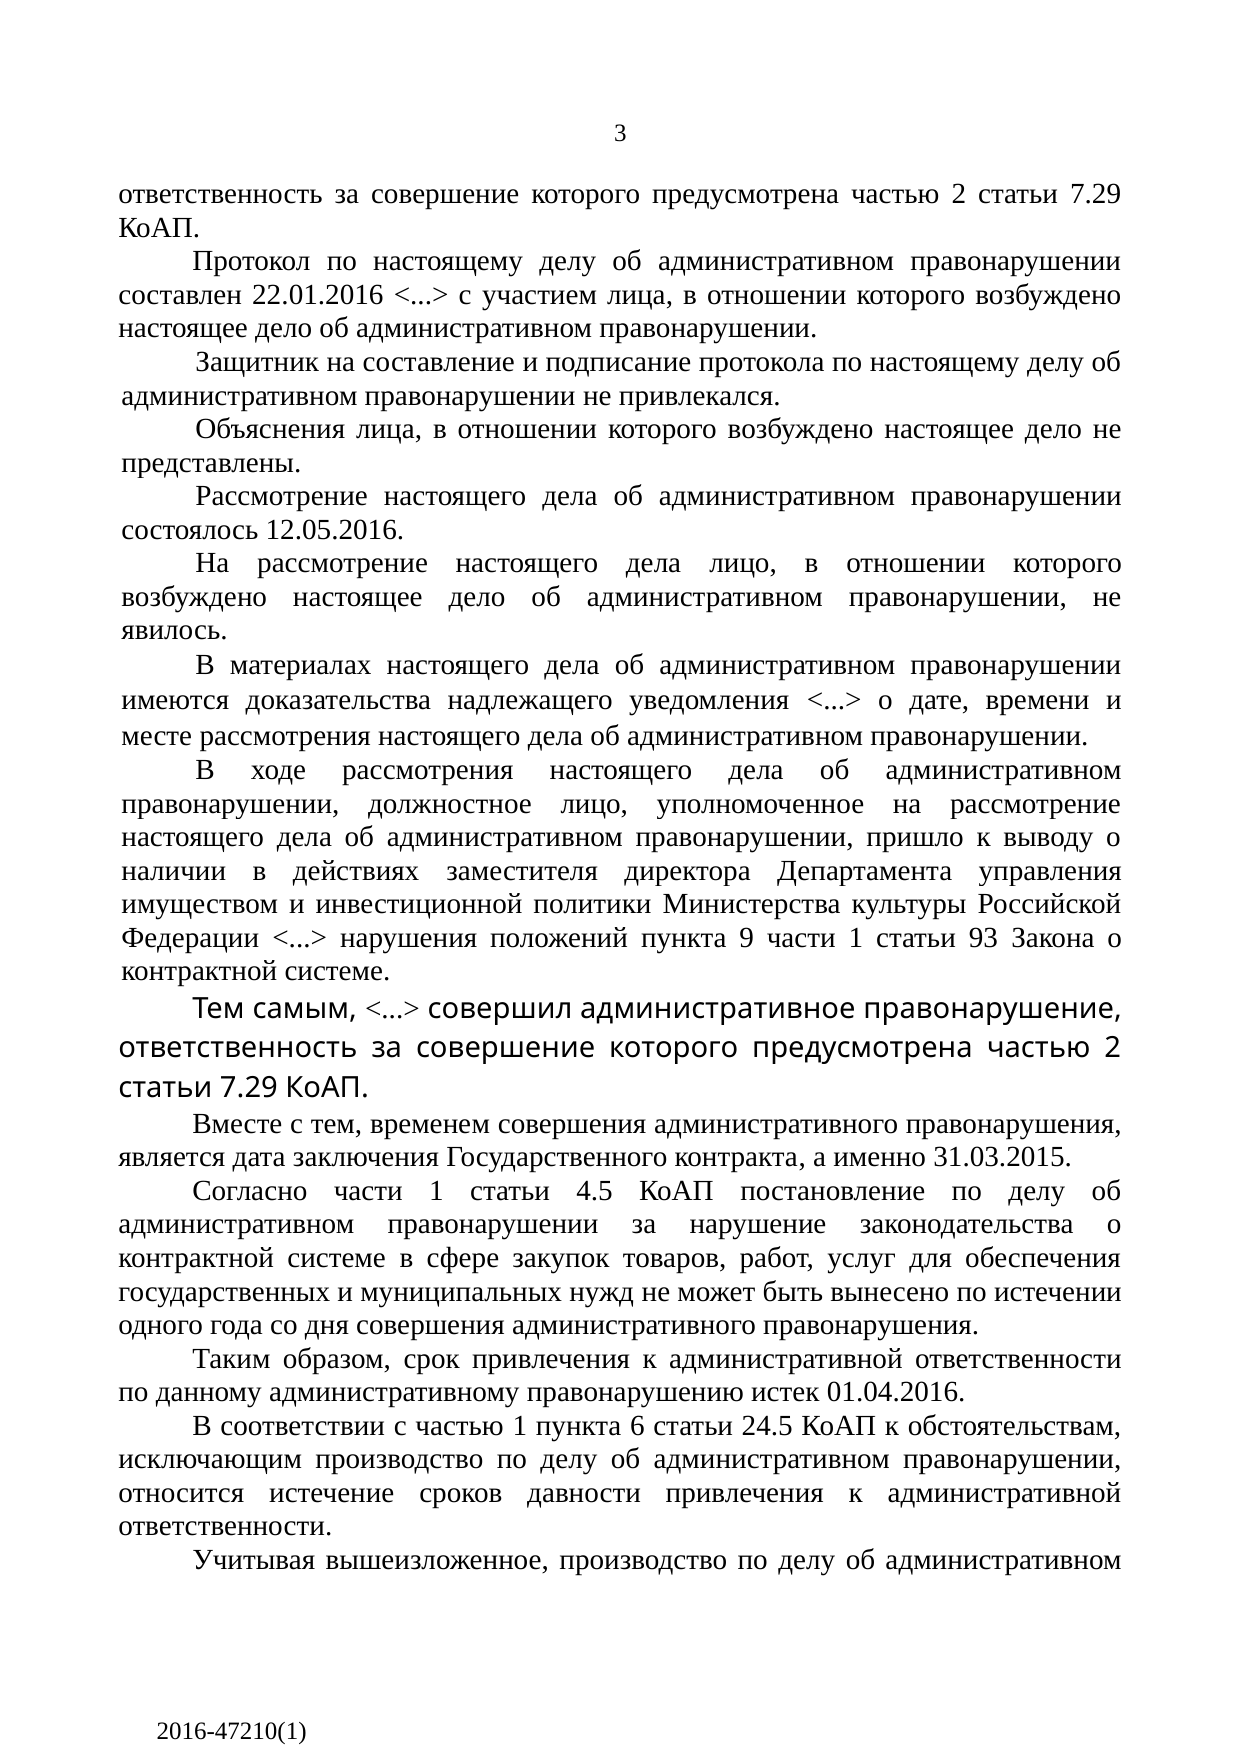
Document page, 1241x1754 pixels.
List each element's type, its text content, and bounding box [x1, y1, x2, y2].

text Объяснения лица, в отношении которого возбуждено настоящее дело не представлены. [121, 411, 1122, 478]
text На рассмотрение настоящего дела лицо, в отношении которого возбуждено настоящее дело об административном правонарушении, не явилось. [121, 545, 1122, 646]
text Вместе с тем, временем совершения административного правонарушения, является дата заключения Государственного контракта, а именно 31.03.2015. [118, 1106, 1122, 1173]
text Рассмотрение настоящего дела об административном правонарушении состоялось 12.05.2016. [121, 478, 1122, 545]
text Тем самым, <...> совершил административное правонарушение, ответственность за совершение которого предусмотрена частью 2 статьи 7.29 КоАП. [118, 987, 1122, 1106]
text Таким образом, срок привлечения к административной ответственности по данному административному правонарушению истек 01.04.2016. [118, 1341, 1122, 1408]
text В материалах настоящего дела об административном правонарушении имеются доказательства надлежащего уведомления <...> о дате, времени и месте рассмотрения настоящего дела об административном правонарушении. [121, 646, 1122, 752]
text Согласно части 1 статьи 4.5 КоАП постановление по делу об административном правонарушении за нарушение законодательства о контрактной системе в сфере закупок товаров, работ, услуг для обеспечения государственных и муниципальных нужд не может быть вынесено по истечении одного года со дня совершения административного правонарушения. [118, 1173, 1122, 1341]
text Защитник на составление и подписание протокола по настоящему делу об административном правонарушении не привлекался. [121, 344, 1122, 411]
text В соответствии с частью 1 пункта 6 статьи 24.5 КоАП к обстоятельствам, исключающим производство по делу об административном правонарушении, относится истечение сроков давности привлечения к административной ответственности. [118, 1408, 1122, 1542]
text Протокол по настоящему делу об административном правонарушении составлен 22.01.2016 <...> с участием лица, в отношении которого возбуждено настоящее дело об административном правонарушении. [118, 243, 1122, 344]
text ответственность за совершение которого предусмотрена частью 2 статьи 7.29 КоАП. [118, 176, 1122, 243]
text Учитывая вышеизложенное, производство по делу об административном [118, 1542, 1122, 1576]
text В ходе рассмотрения настоящего дела об административном правонарушении, должностное лицо, уполномоченное на рассмотрение настоящего дела об административном правонарушении, пришло к выводу о наличии в действиях заместителя директора Департамента управления имуществом и инвестиционной политики Министерства культуры Российской Федерации <...> нарушения положений пункта 9 части 1 статьи 93 Закона о контрактной системе. [121, 752, 1122, 987]
